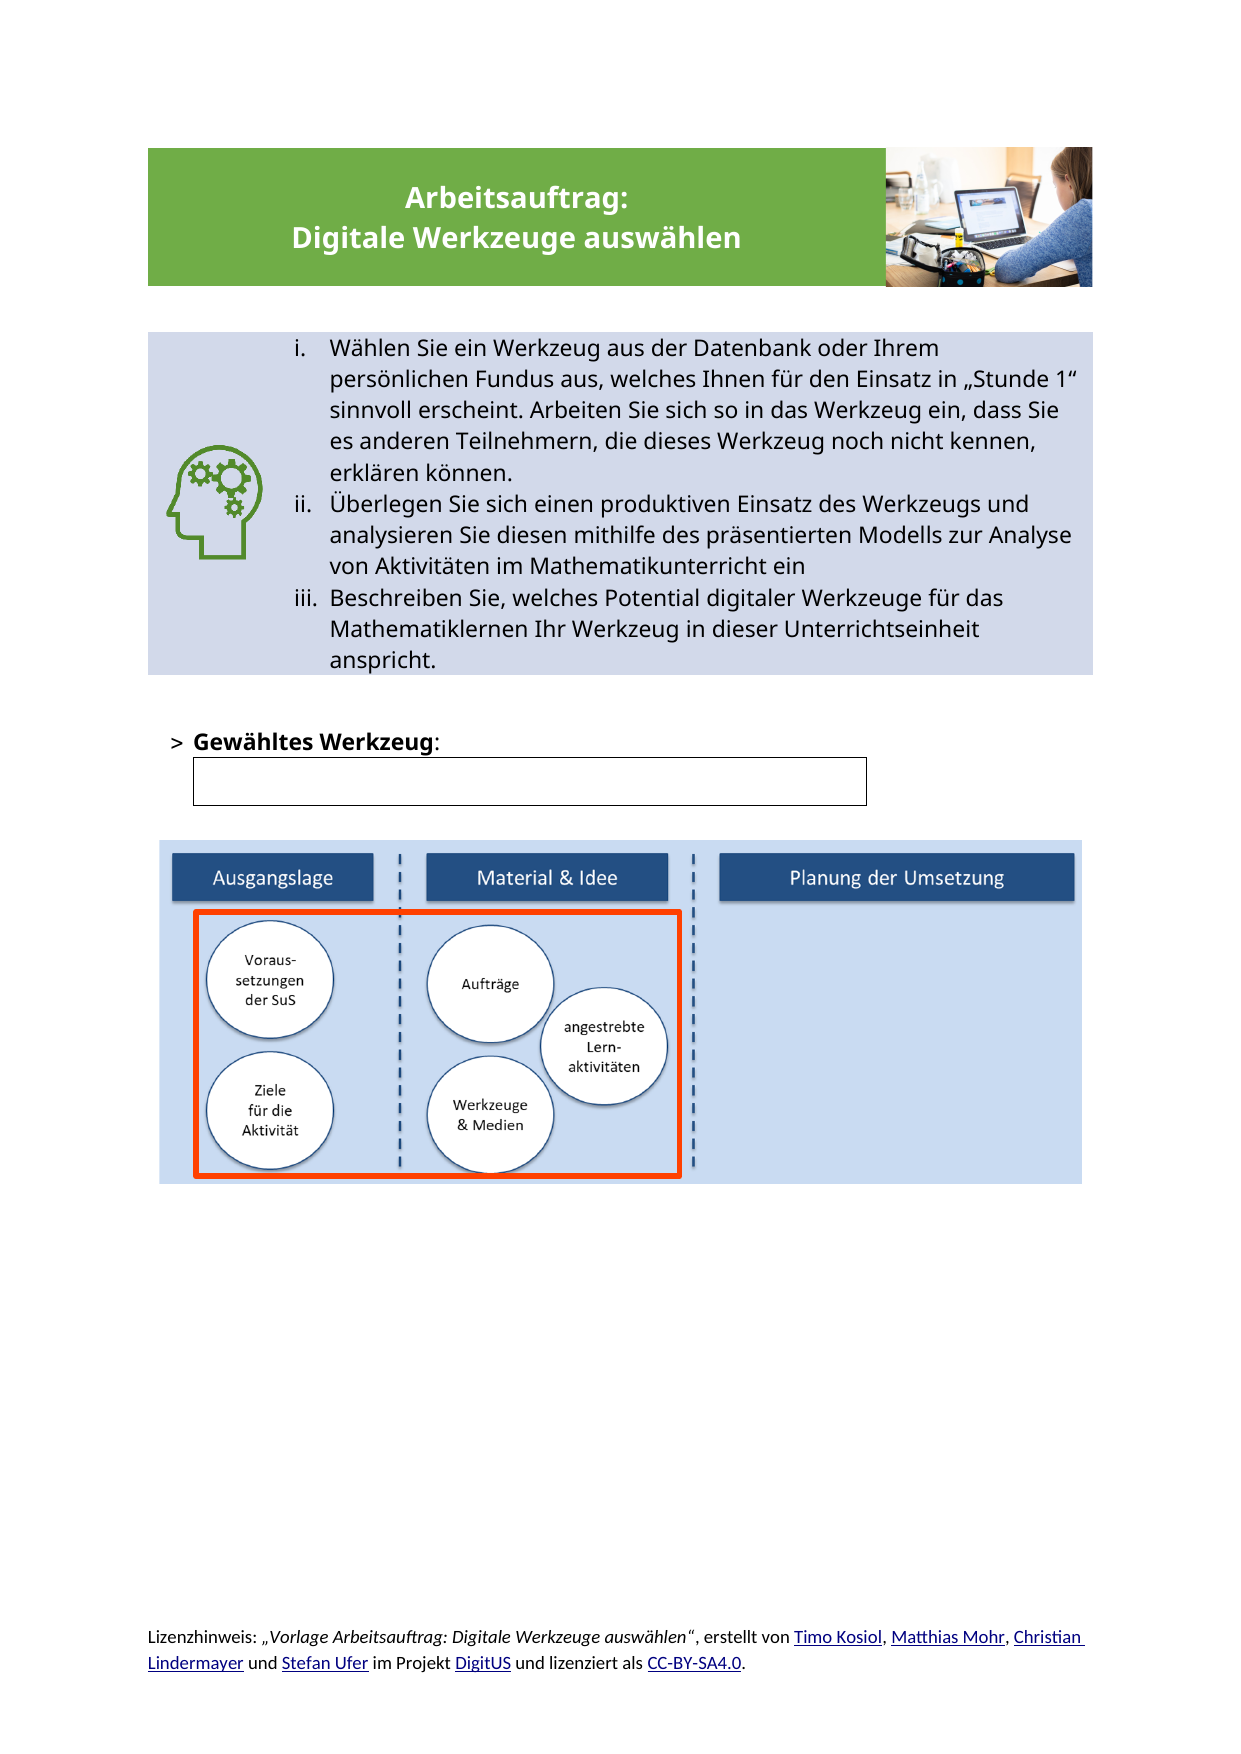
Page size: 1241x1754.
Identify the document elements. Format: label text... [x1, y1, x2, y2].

table_header Wählen Sie ein Werkzeug aus der Datenbank oder Ihrem persönlichen Fundus aus, welches Ihnen für den Einsatz in „Stunde 1“ sinnvoll erscheint. Arbeiten Sie sich so in das Werkzeug ein, dass Sie es anderen Teilnehmern, die dieses Werkzeug noch nicht kennen, erklären können. Überlegen Sie sich einen produktiven Einsatz des Werkzeugs und analysieren Sie diesen mithilfe des präsentierten Modells zur Analyse von Aktivitäten im Mathematikunterricht ein Beschreiben Sie, welches Potential digitaler Werkzeuge für das Mathematiklernen Ihr Werkzeug in dieser Unterrichtseinheit anspricht. [283, 332, 1093, 675]
picture [159, 840, 1082, 1184]
table_cell [148, 840, 1093, 1187]
table_cell [281, 805, 1093, 840]
table_cell [148, 805, 281, 840]
picture [158, 433, 271, 571]
table_header Arbeitsauftrag: Digitale Werkzeuge auswählen [148, 148, 885, 286]
table_header Gewähltes Werkzeug: [148, 726, 1093, 805]
table_cell [148, 1187, 281, 1226]
table_cell [281, 1187, 1093, 1226]
table_header [148, 332, 283, 675]
